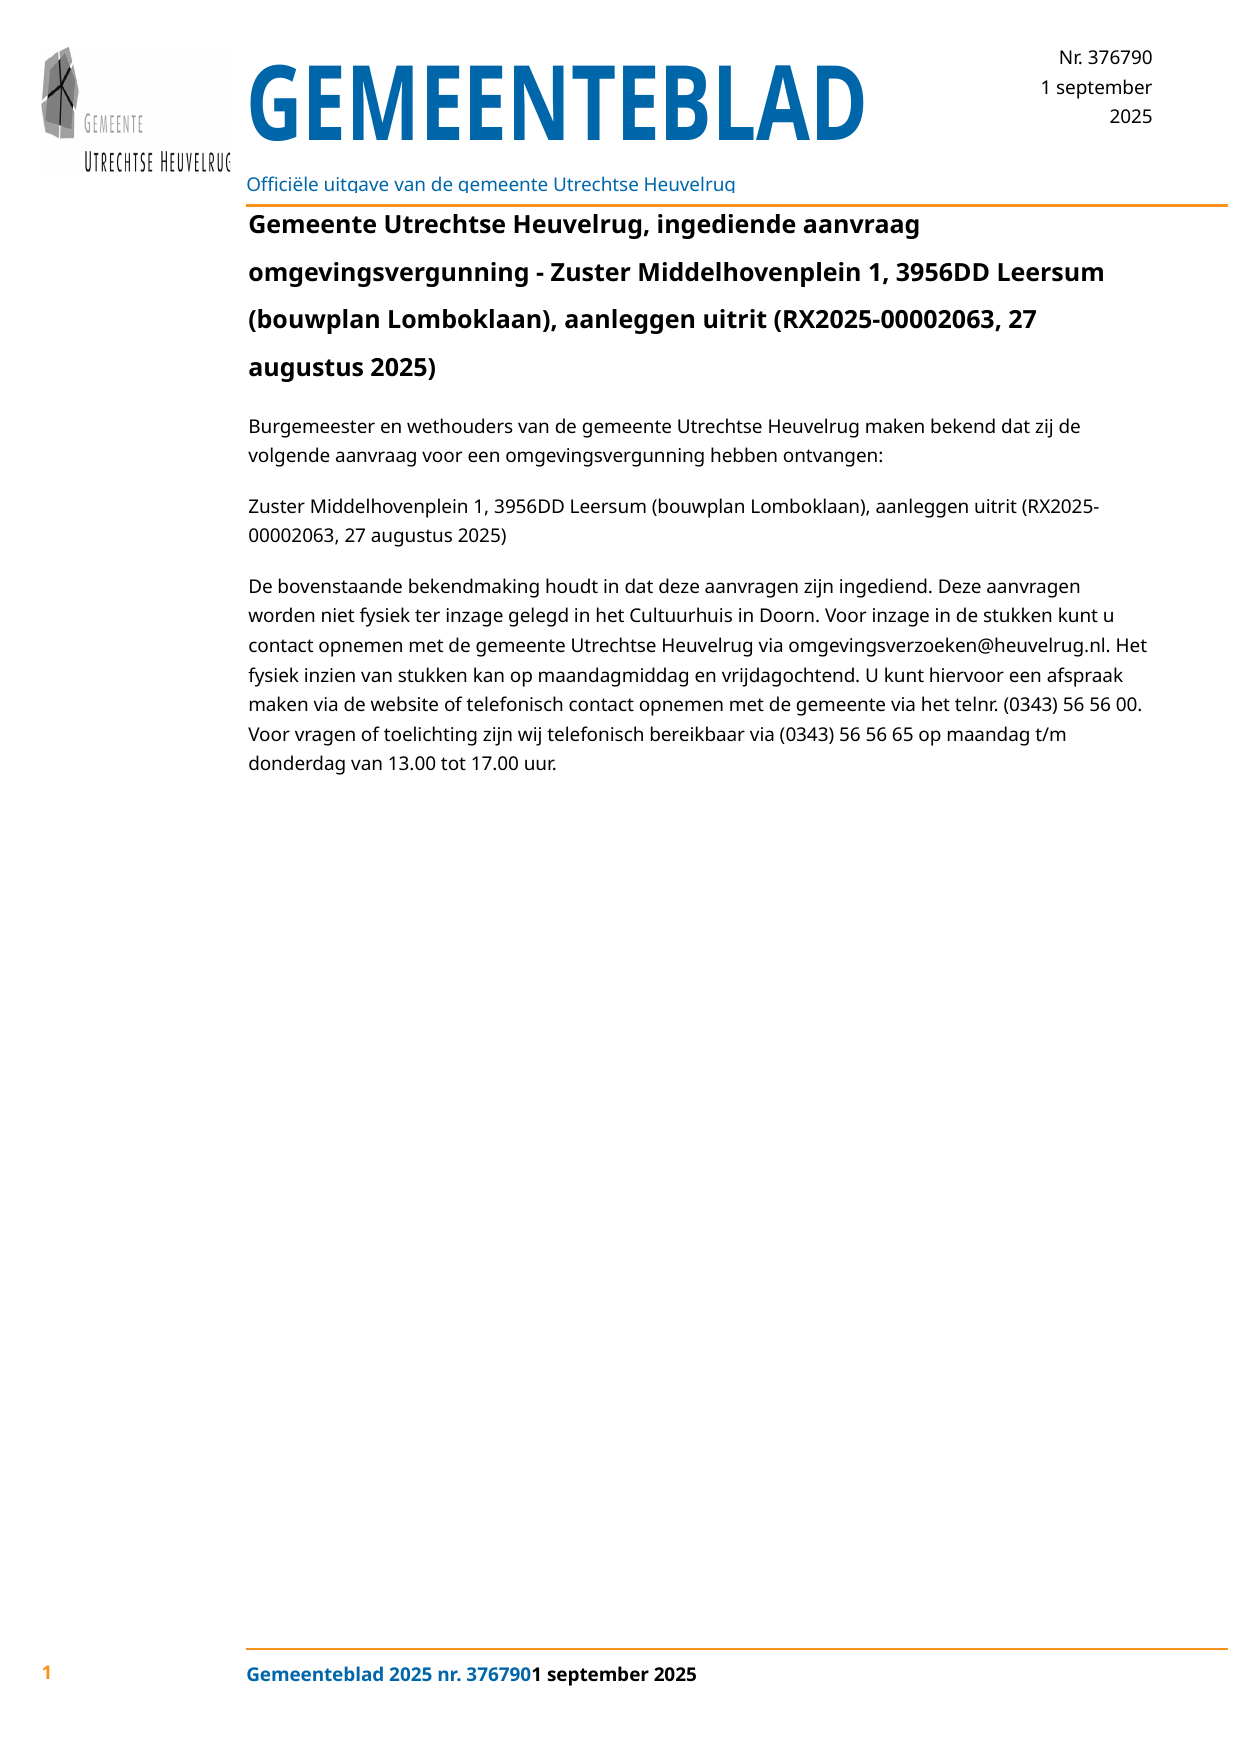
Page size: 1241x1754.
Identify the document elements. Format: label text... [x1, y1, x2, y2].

text De bovenstaande bekendmaking houdt in dat deze aanvragen zijn ingediend. Deze aanvragen worden niet fysiek ter inzage gelegd in het Cultuurhuis in Doorn. Voor inzage in de stukken kunt u contact opnemen met de gemeente Utrechtse Heuvelrug via omgevingsverzoeken@heuvelrug.nl. Het fysiek inzien van stukken kan op maandagmiddag en vrijdagochtend. U kunt hiervoor een afspraak maken via de website of telefonisch contact opnemen met de gemeente via het telnr. (0343) 56 56 00. Voor vragen of toelichting zijn wij telefonisch bereikbaar via (0343) 56 56 65 op maandag t/m donderdag van 13.00 tot 17.00 uur. [248, 573, 1152, 776]
text Gemeente Utrechtse Heuvelrug, ingediende aanvraag omgevingsvergunning - Zuster Middelhovenplein 1, 3956DD Leersum (bouwplan Lomboklaan), aanleggen uitrit (RX2025-00002063, 27 augustus 2025) [248, 207, 1152, 384]
picture [41, 47, 231, 172]
text Zuster Middelhovenplein 1, 3956DD Leersum (bouwplan Lomboklaan), aanleggen uitrit (RX2025-00002063, 27 augustus 2025) [248, 493, 1152, 548]
text Burgemeester en wethouders van de gemeente Utrechtse Heuvelrug maken bekend dat zij de volgende aanvraag voor een omgevingsvergunning hebben ontvangen: [248, 413, 1152, 468]
